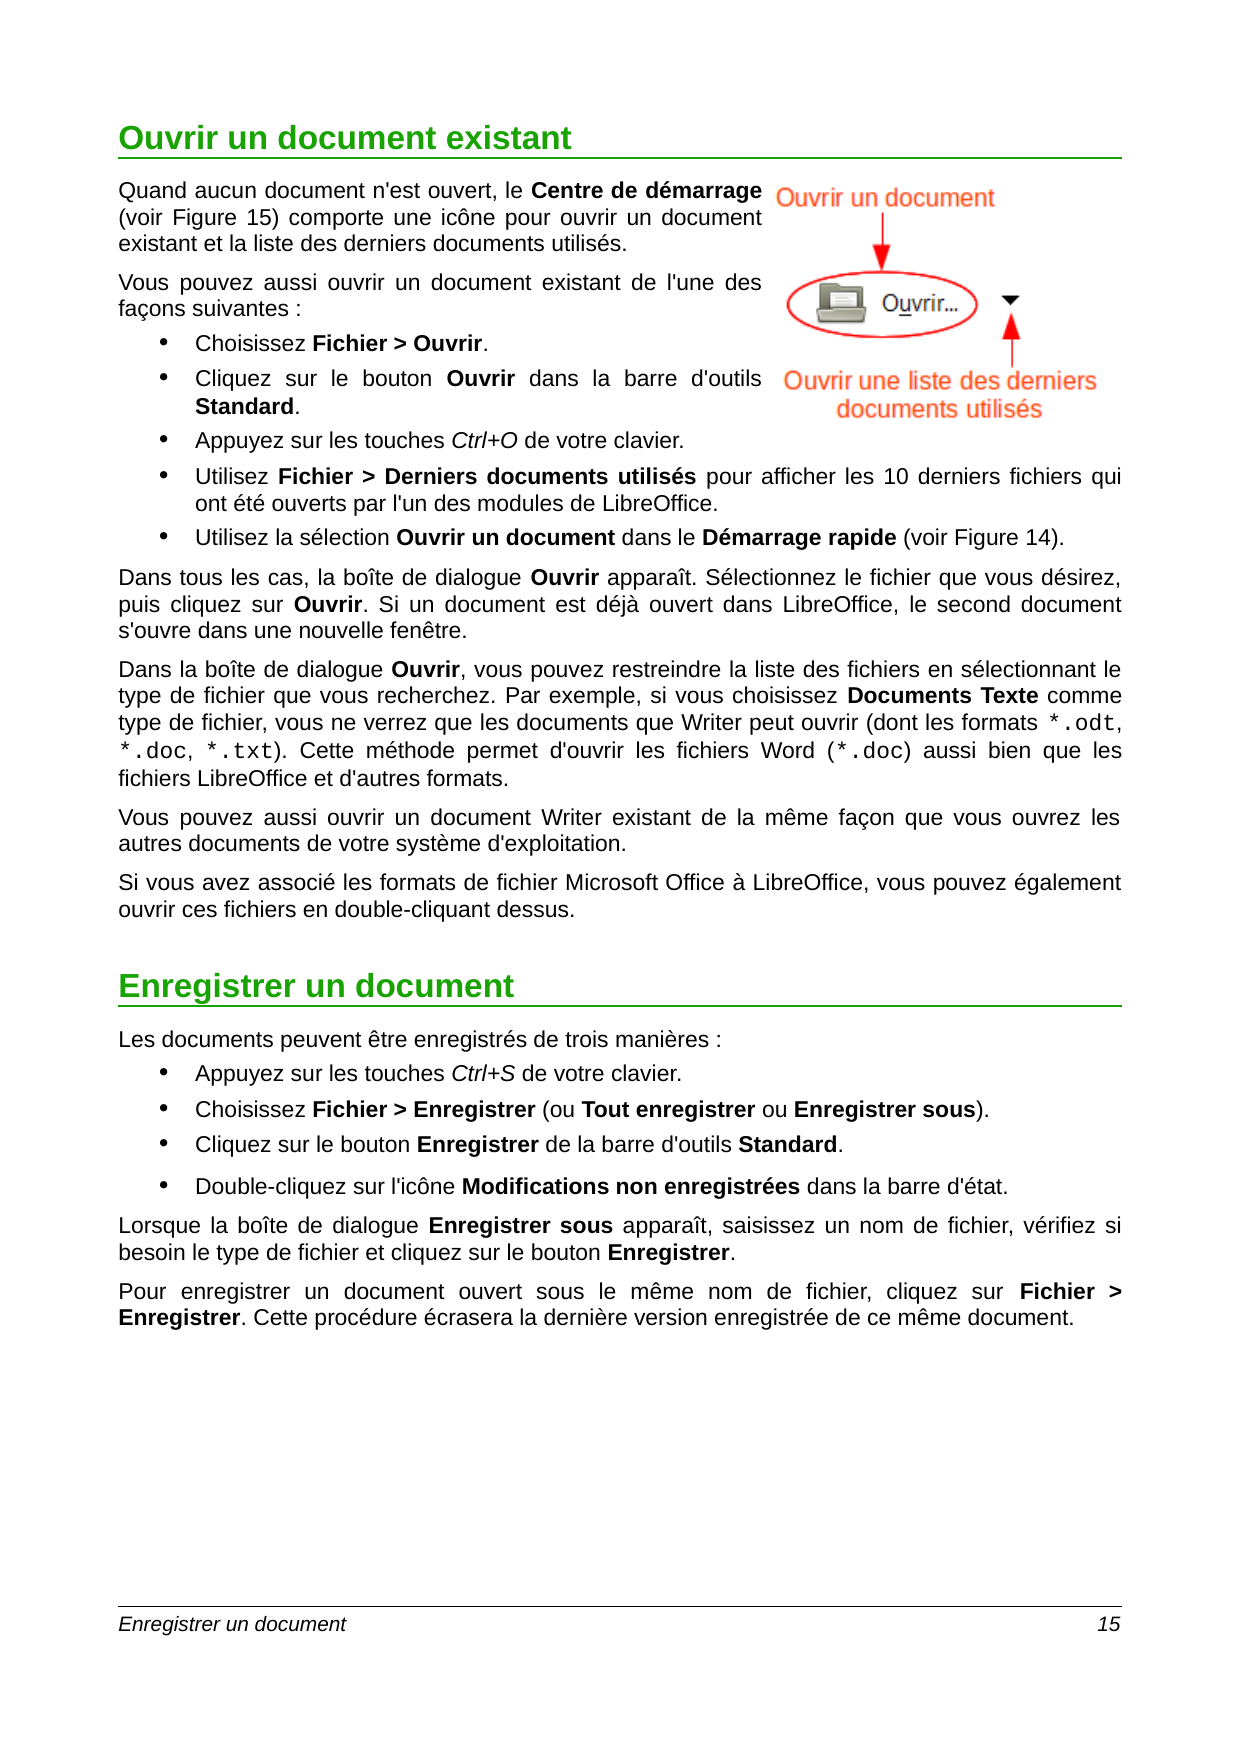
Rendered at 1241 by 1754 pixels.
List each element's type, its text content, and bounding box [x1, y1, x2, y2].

text Lorsque la boîte de dialogue Enregistrer sous apparaît, saisissez un nom de fichier, vérifiez si besoin le type de fichier et cliquez sur le bouton Enregistrer. [118, 1212, 1122, 1265]
picture [762, 177, 1113, 432]
text Vous pouvez aussi ouvrir un document Writer existant de la même façon que vous ouvrez les autres documents de votre système d'exploitation. [118, 804, 1122, 857]
list Double-cliquez sur l'icône Modifications non enregistrées dans la barre d'état. [156, 1171, 1122, 1200]
list Utilisez la sélection Ouvrir un document dans le Démarrage rapide (voir Figure 14). [156, 523, 1122, 552]
list Vous pouvez aussi ouvrir un document existant de l'une des façons suivantes : [118, 269, 762, 322]
text Dans la boîte de dialogue Ouvrir, vous pouvez restreindre la liste des fichiers en sélectionnant le type de fichier que vous recherchez. Par exemple, si vous choisissez Documents Texte comme type de fichier, vous ne verrez que les documents que Writer peut ouvrir (dont les formats *.odt, *.doc, *.txt). Cette méthode permet d'ouvrir les fichiers Word (*.doc) aussi bien que les fichiers LibreOffice et d'autres formats. [118, 656, 1122, 791]
text Si vous avez associé les formats de fichier Microsoft Office à LibreOffice, vous pouvez également ouvrir ces fichiers en double-cliquant dessus. [118, 869, 1122, 922]
list Cliquez sur le bouton Enregistrer de la barre d'outils Standard. [156, 1129, 1122, 1158]
list Appuyez sur les touches Ctrl+O de votre clavier. [156, 425, 1122, 454]
list Cliquez sur le bouton Ouvrir dans la barre d'outils Standard. [156, 364, 762, 419]
subtitle Ouvrir un document existant [118, 118, 1122, 157]
subtitle Enregistrer un document [118, 966, 1122, 1005]
list Les documents peuvent être enregistrés de trois manières : [118, 1026, 1122, 1052]
list Choisissez Fichier > Ouvrir. [156, 328, 762, 357]
list Choisissez Fichier > Enregistrer (ou Tout enregistrer ou Enregistrer sous). [156, 1094, 1122, 1123]
list Utilisez Fichier > Derniers documents utilisés pour afficher les 10 derniers fichiers qui ont été ouverts par l'un des modules de LibreOffice. [156, 461, 1122, 516]
list Appuyez sur les touches Ctrl+S de votre clavier. [156, 1058, 1122, 1088]
text Quand aucun document n'est ouvert, le Centre de démarrage (voir Figure 15) comporte une icône pour ouvrir un document existant et la liste des derniers documents utilisés. [118, 177, 762, 257]
text Dans tous les cas, la boîte de dialogue Ouvrir apparaît. Sélectionnez le fichier que vous désirez, puis cliquez sur Ouvrir. Si un document est déjà ouvert dans LibreOffice, le second document s'ouvre dans une nouvelle fenêtre. [118, 564, 1122, 643]
text Pour enregistrer un document ouvert sous le même nom de fichier, cliquez sur Fichier > Enregistrer. Cette procédure écrasera la dernière version enregistrée de ce même document. [118, 1278, 1122, 1330]
